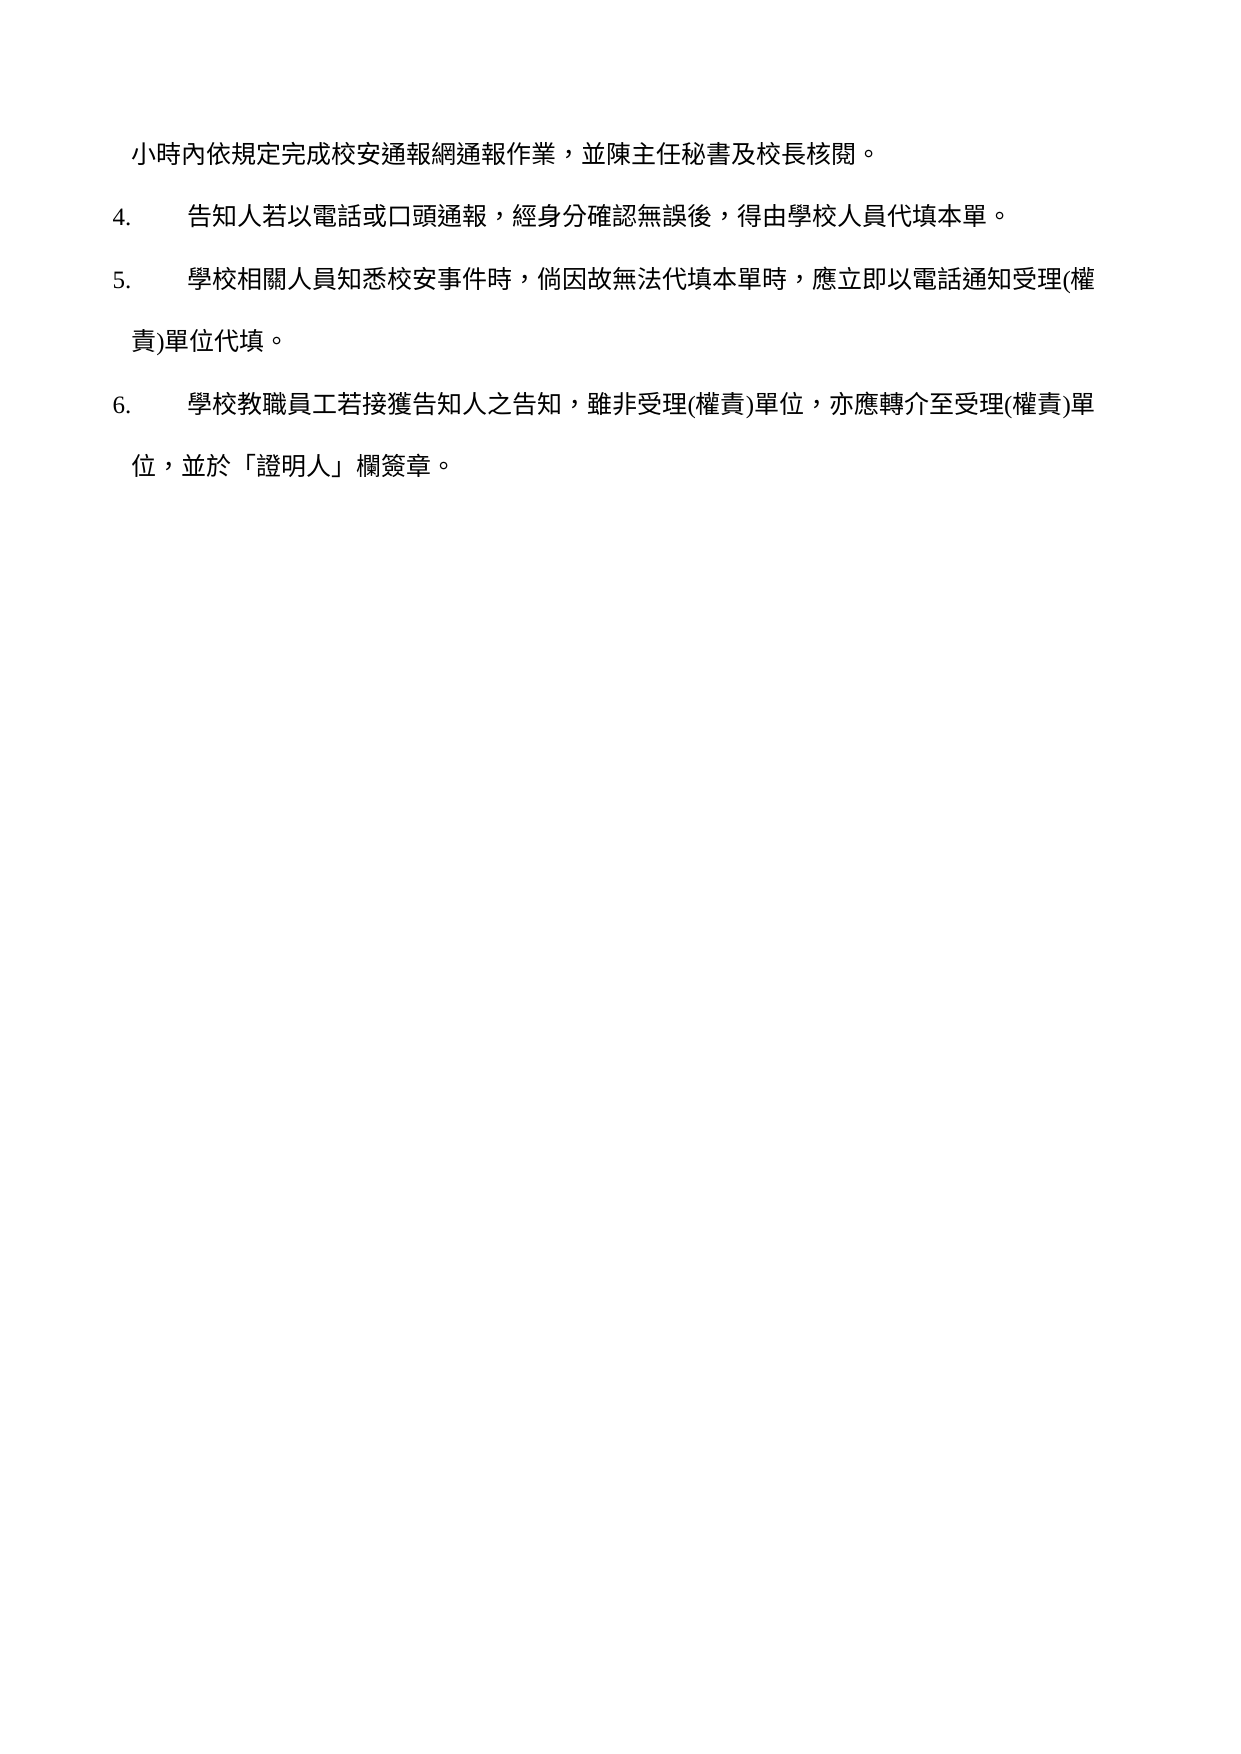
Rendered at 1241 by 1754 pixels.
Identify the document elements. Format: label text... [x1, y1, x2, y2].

list 學校相關人員知悉校安事件時，倘因故無法代填本單時，應立即以電話通知受理(權責)單位代填。 [112, 236, 1107, 361]
list 學校教職員工若接獲告知人之告知，雖非受理(權責)單位，亦應轉介至受理(權責)單位，並於「證明人」欄簽章。 [112, 361, 1107, 486]
list 告知人若以電話或口頭通報，經身分確認無誤後，得由學校人員代填本單。 [112, 173, 1107, 236]
list 小時內依規定完成校安通報網通報作業，並陳主任秘書及校長核閱。 [112, 111, 1107, 173]
